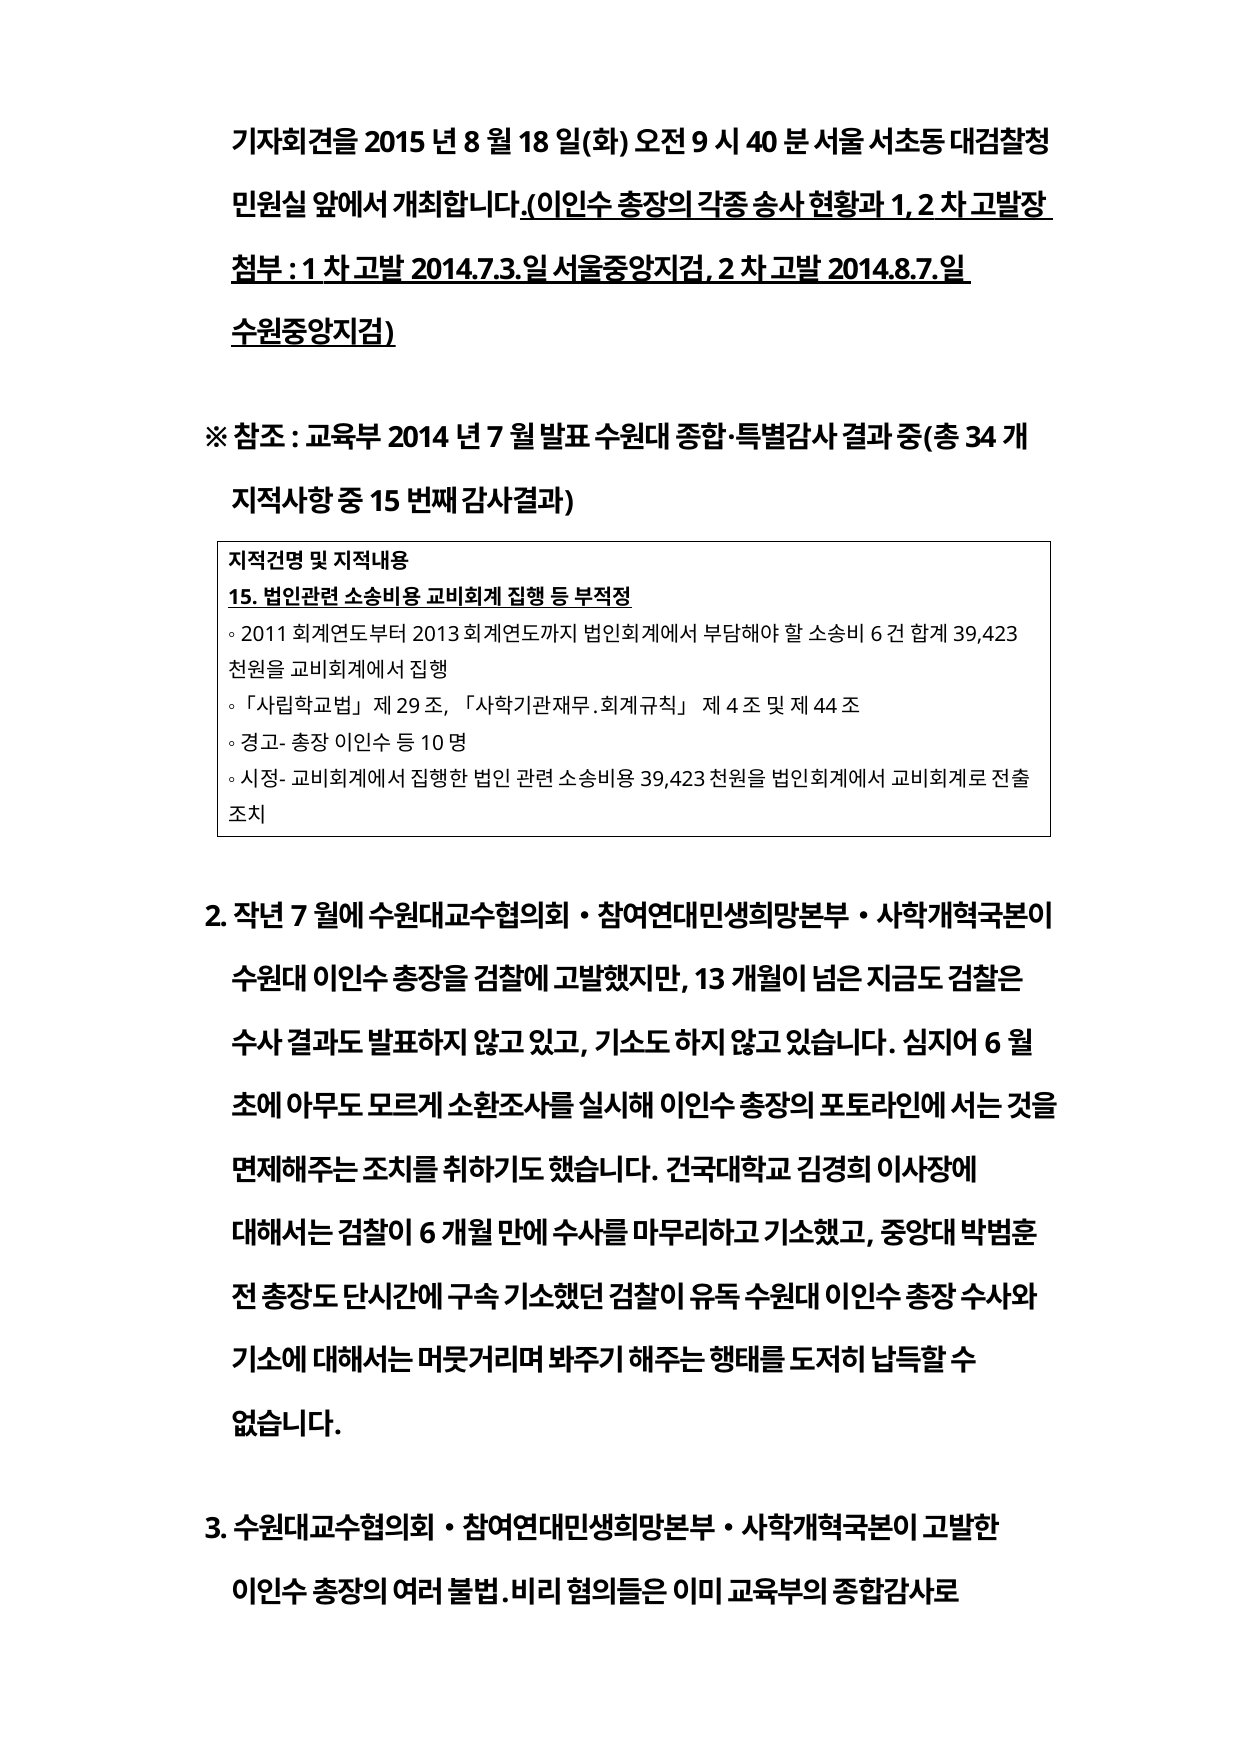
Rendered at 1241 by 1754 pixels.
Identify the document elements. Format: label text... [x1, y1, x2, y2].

text 기자회견을 2015년 8월 18일(화) 오전 9시 40분 서울 서초동 대검찰청 민원실 앞에서 개최합니다.(이인수 총장의 각종 송사 현황과 1, 2차 고발장 첨부 : 1차 고발 2014.7.3.일 서울중앙지검, 2차 고발 2014.8.7.일 수원중앙지검) [204, 118, 1063, 351]
text ※ 참조 : 교육부 2014년 7월 발표 수원대 종합·특별감사 결과 중(총 34개 지적사항 중 15번째 감사결과) [204, 414, 1063, 519]
text 2. 작년 7월에 수원대교수협의회‧참여연대민생희망본부‧사학개혁국본이 수원대 이인수 총장을 검찰에 고발했지만, 13개월이 넘은 지금도 검찰은 수사 결과도 발표하지 않고 있고, 기소도 하지 않고 있습니다. 심지어 6월 초에 아무도 모르게 소환조사를 실시해 이인수 총장의 포토라인에 서는 것을 면제해주는 조치를 취하기도 했습니다. 건국대학교 김경희 이사장에 대해서는 검찰이 6개월 만에 수사를 마무리하고 기소했고, 중앙대 박범훈 전 총장도 단시간에 구속 기소했던 검찰이 유독 수원대 이인수 총장 수사와 기소에 대해서는 머뭇거리며 봐주기 해주는 행태를 도저히 납득할 수 없습니다. [204, 892, 1063, 1443]
table_header 지적건명 및 지적내용 15. 법인관련 소송비용 교비회계 집행 등 부적정 ◦ 2011회계연도부터 2013회계연도까지 법인회계에서 부담해야 할 소송비 6건 합계39,423천원을 교비회계에서 집행 ◦「사립학교법」제29조, 「사학기관재무․회계규칙」 제4조 및 제44조 ◦ 경고- 총장 이인수 등 10명 ◦ 시정- 교비회계에서 집행한 법인 관련 소송비용 39,423천원을 법인회계에서 교비회계로 전출 조치 [218, 542, 1050, 836]
text 3. 수원대교수협의회‧참여연대민생희망본부‧사학개혁국본이 고발한 이인수 총장의 여러 불법․비리 혐의들은 이미 교육부의 종합감사로 [204, 1505, 1063, 1611]
